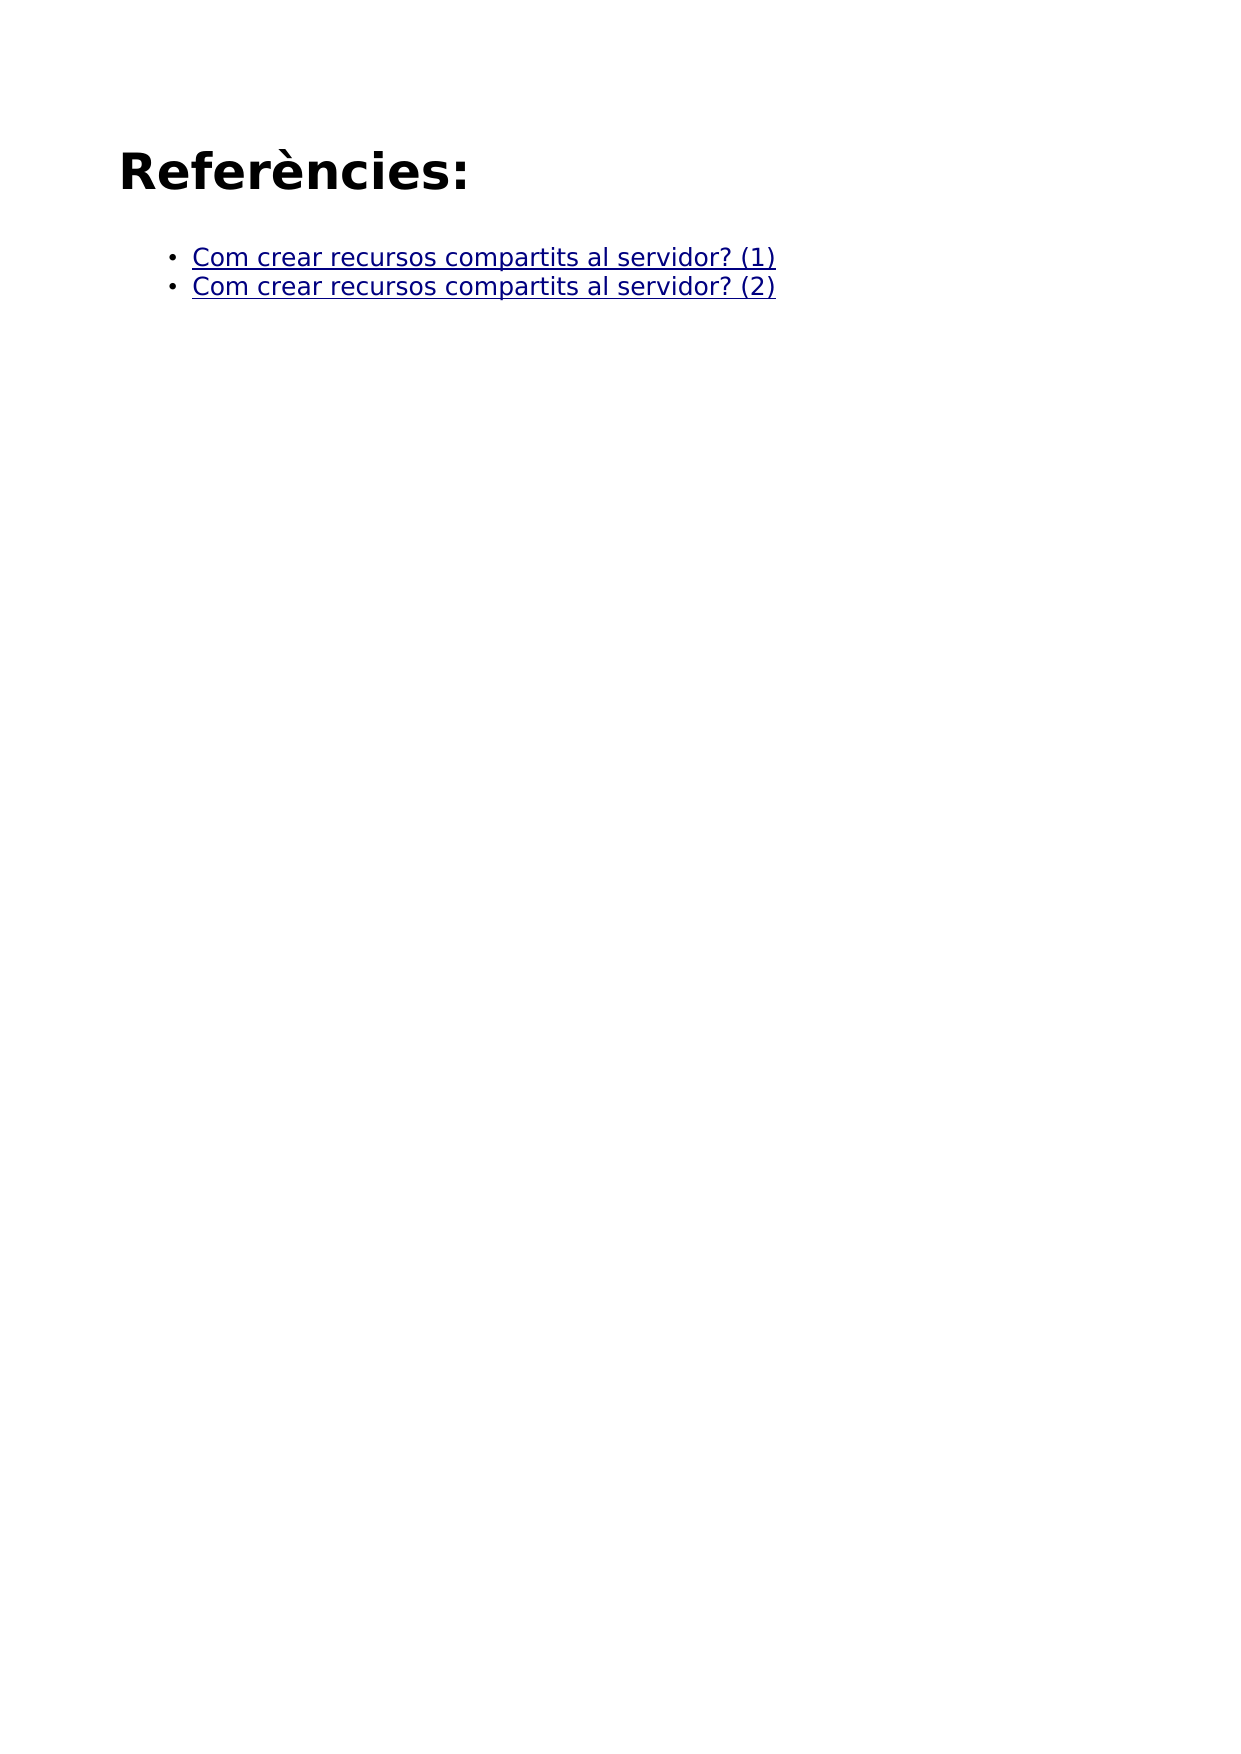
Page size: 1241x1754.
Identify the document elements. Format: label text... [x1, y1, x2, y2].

list Com crear recursos compartits al servidor? (1) [177, 243, 1122, 272]
list Com crear recursos compartits al servidor? (2) [177, 272, 1122, 302]
subtitle Referències: [118, 143, 1122, 201]
